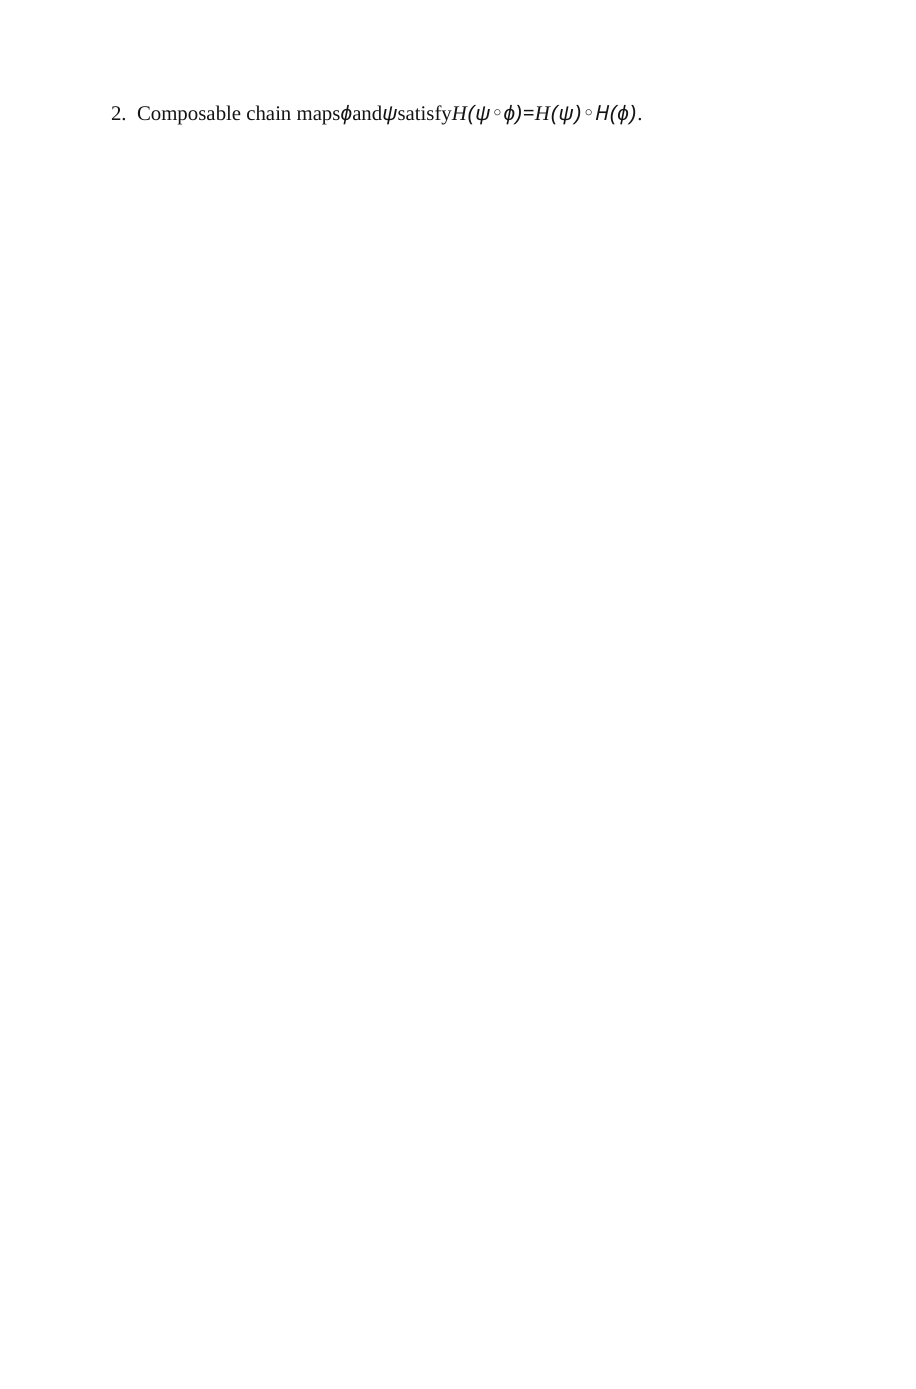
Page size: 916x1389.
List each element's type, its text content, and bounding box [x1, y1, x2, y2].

list Composable chain mapsϕandψsatisfyH(ψ◦ϕ)=H(ψ)◦H(ϕ). [111, 96, 822, 126]
